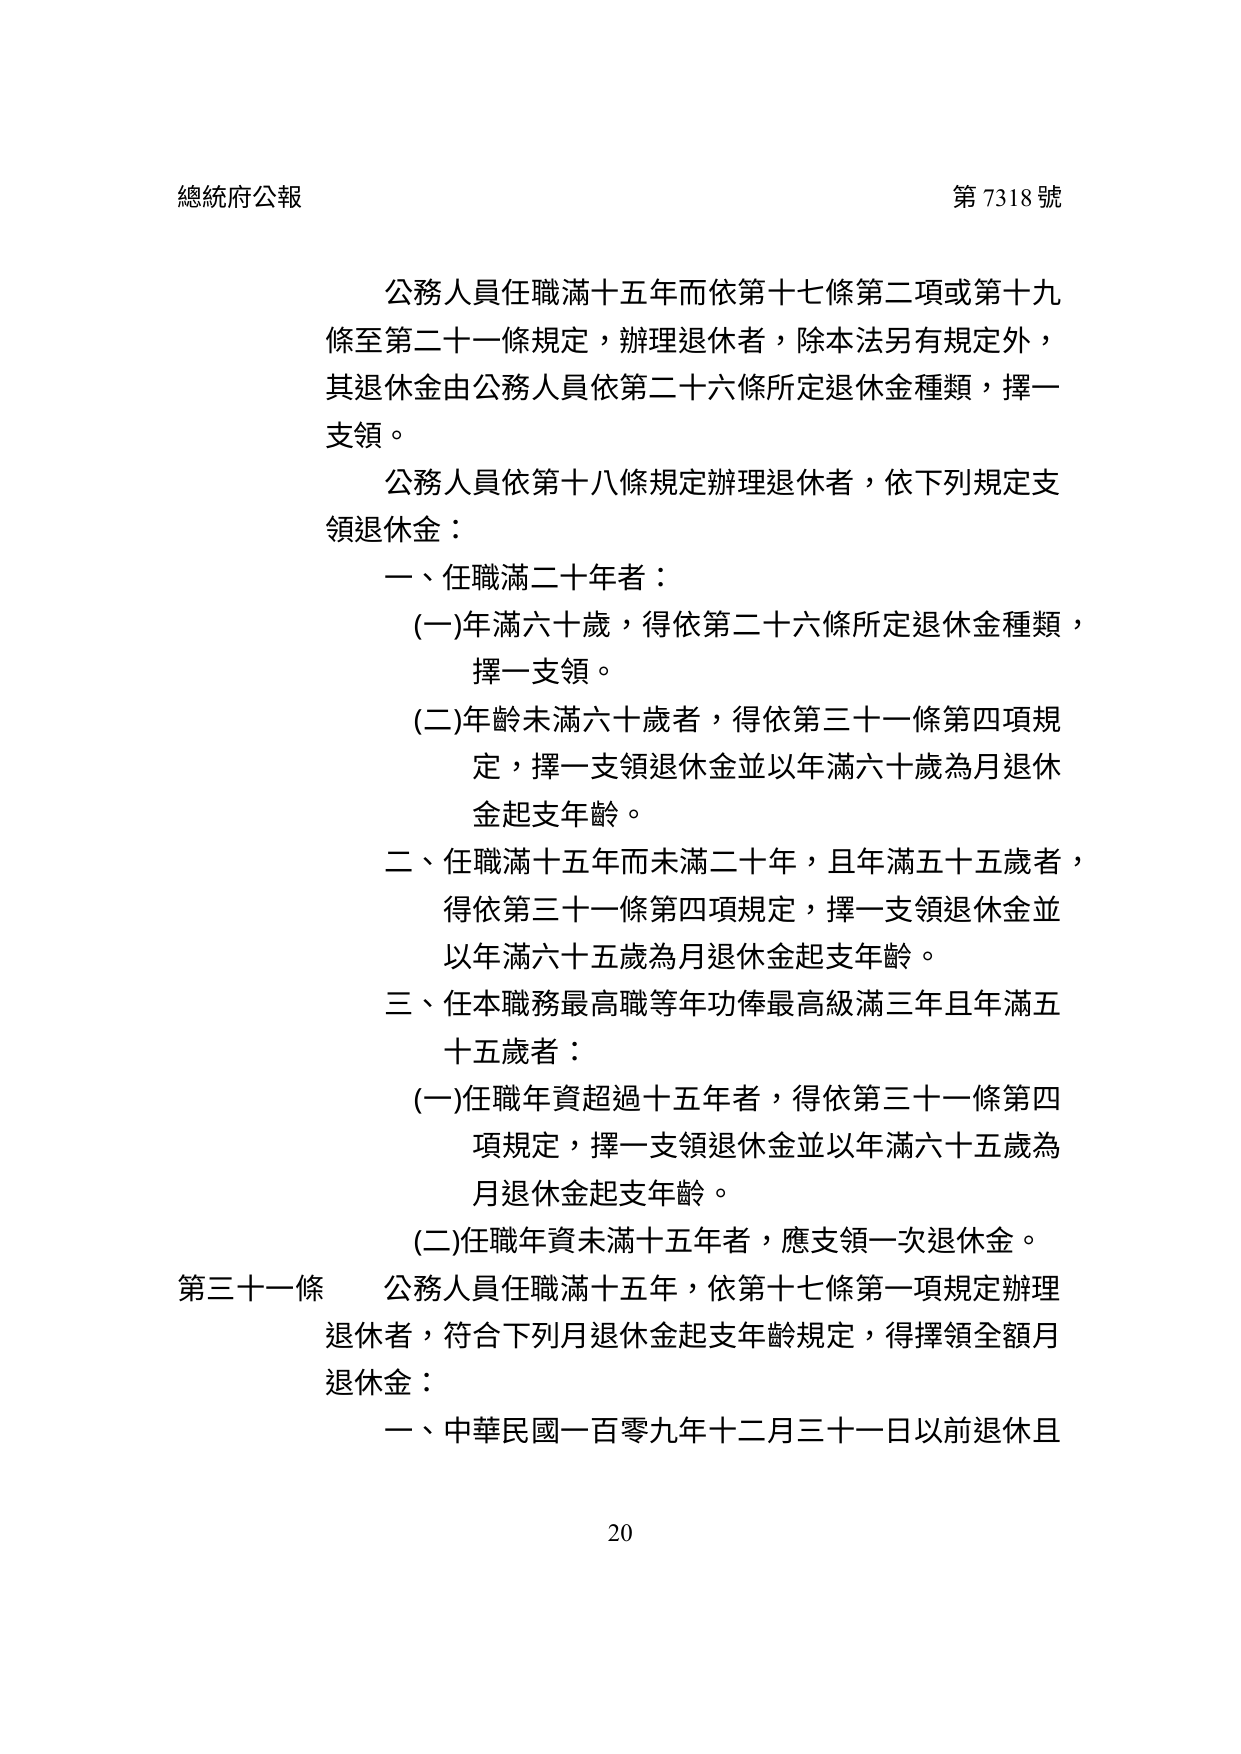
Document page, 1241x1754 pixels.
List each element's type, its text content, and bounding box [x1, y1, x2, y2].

text 一、中華民國一百零九年十二月三十一日以前退休且 [384, 1403, 1063, 1451]
text 三、任本職務最高職等年功俸最高級滿三年且年滿五十五歲者： [384, 977, 1063, 1072]
text (一)年滿六十歲，得依第二十六條所定退休金種類，擇一支領。 [413, 598, 1063, 692]
text 公務人員依第十八條規定辦理退休者，依下列規定支領退休金： [325, 455, 1063, 550]
text 一、任職滿二十年者： [384, 550, 1063, 598]
text (一)任職年資超過十五年者，得依第三十一條第四項規定，擇一支領退休金並以年滿六十五歲為月退休金起支年齡。 [413, 1072, 1063, 1214]
text (二)任職年資未滿十五年者，應支領一次退休金。 [413, 1214, 1063, 1261]
text 第三十一條 公務人員任職滿十五年，依第十七條第一項規定辦理退休者，符合下列月退休金起支年齡規定，得擇領全額月退休金： [177, 1261, 1063, 1403]
text 二、任職滿十五年而未滿二十年，且年滿五十五歲者，得依第三十一條第四項規定，擇一支領退休金並以年滿六十五歲為月退休金起支年齡。 [384, 834, 1063, 977]
text 公務人員任職滿十五年而依第十七條第二項或第十九條至第二十一條規定，辦理退休者，除本法另有規定外，其退休金由公務人員依第二十六條所定退休金種類，擇一支領。 [325, 266, 1063, 455]
text (二)年齡未滿六十歲者，得依第三十一條第四項規定，擇一支領退休金並以年滿六十歲為月退休金起支年齡。 [413, 692, 1063, 834]
